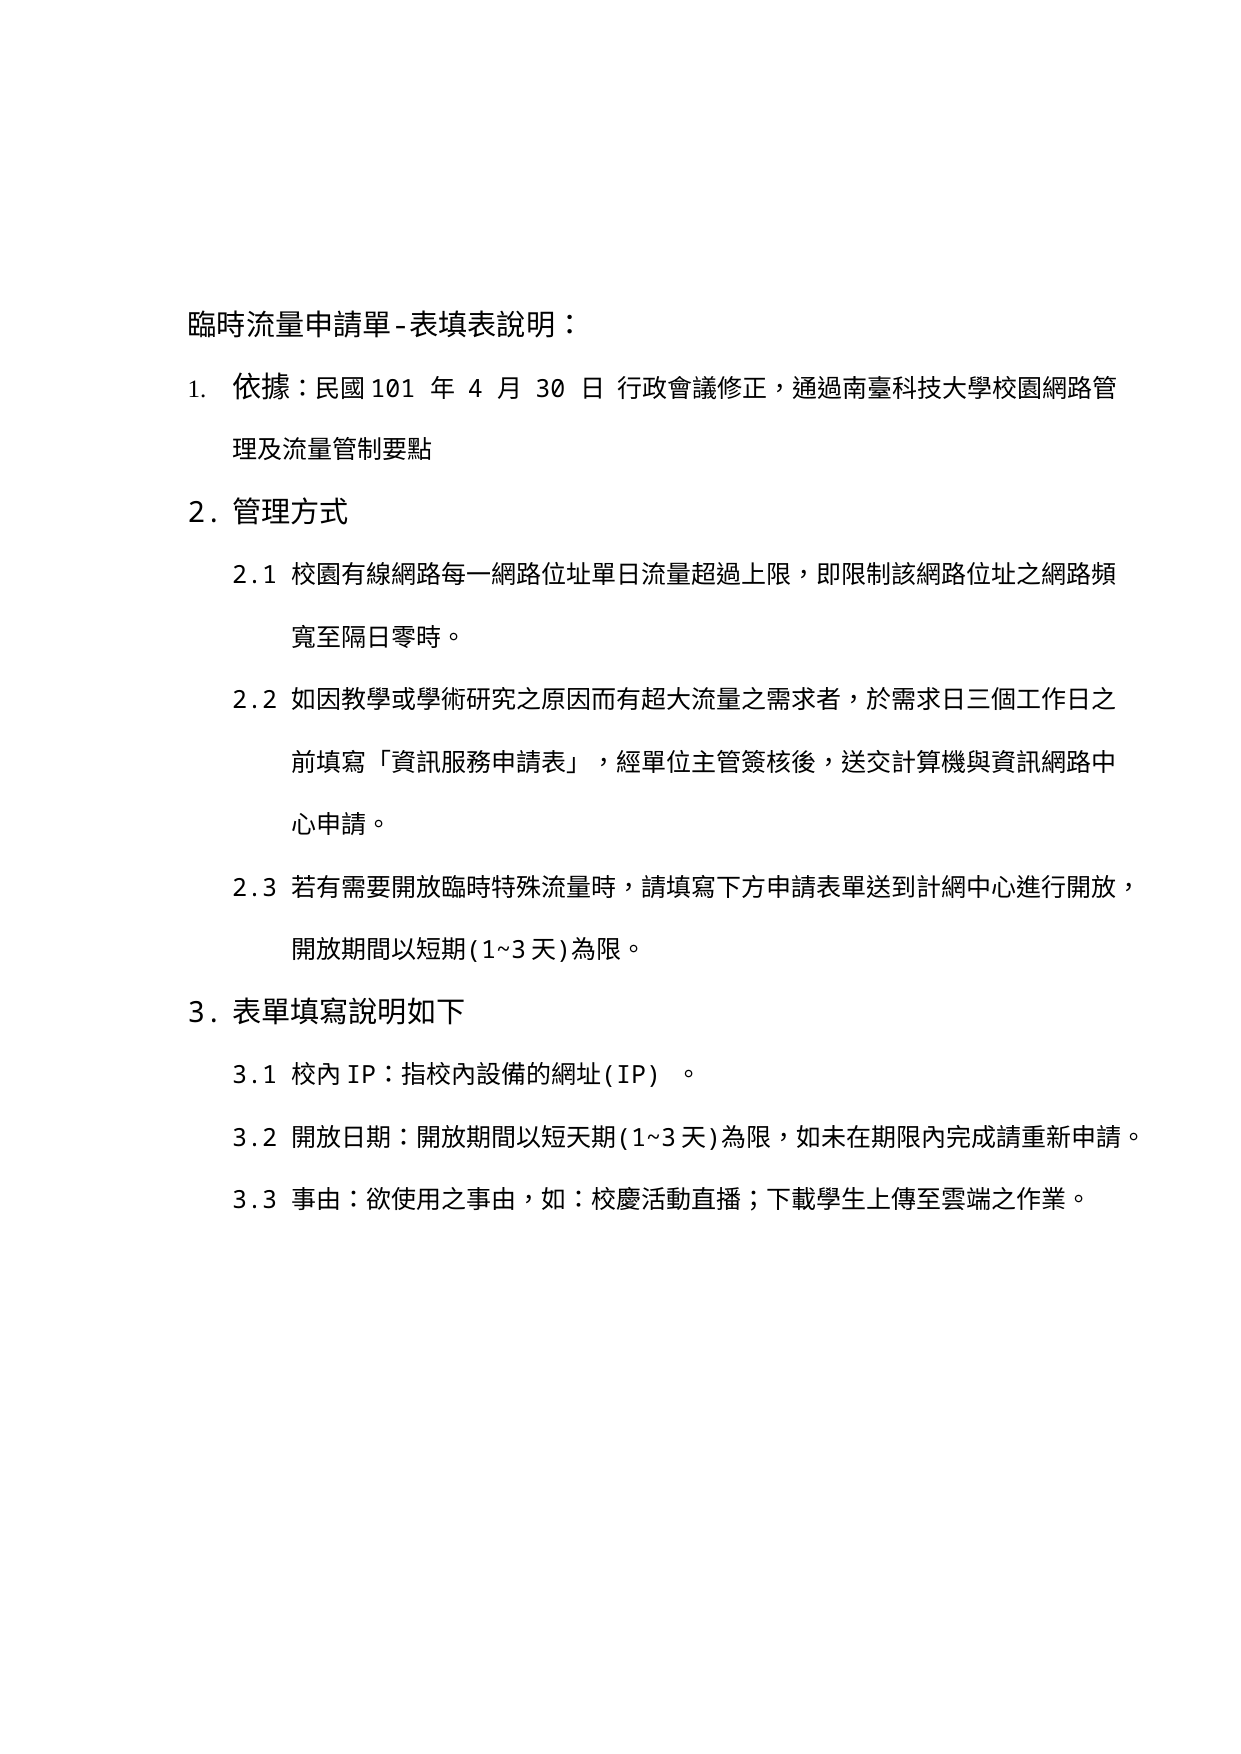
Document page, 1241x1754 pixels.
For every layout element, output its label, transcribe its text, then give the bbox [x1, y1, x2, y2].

list 依據：民國101 年 4 月 30 日 行政會議修正，通過南臺科技大學校園網路管理及流量管制要點 [187, 343, 1125, 468]
list 開放日期：開放期間以短天期(1~3天)為限，如未在期限內完成請重新申請。 [232, 1093, 1125, 1156]
list 校園有線網路每一網路位址單日流量超過上限，即限制該網路位址之網路頻寬至隔日零時。 [232, 531, 1125, 656]
list 表單填寫說明如下 [187, 968, 1125, 1031]
list 管理方式 [187, 468, 1125, 531]
list 如因教學或學術研究之原因而有超大流量之需求者，於需求日三個工作日之前填寫「資訊服務申請表」，經單位主管簽核後，送交計算機與資訊網路中心申請。 [232, 656, 1125, 843]
list 事由：欲使用之事由，如：校慶活動直播；下載學生上傳至雲端之作業。 [232, 1156, 1125, 1218]
list 校內IP：指校內設備的網址(IP) 。 [232, 1031, 1125, 1093]
text 臨時流量申請單-表填表說明： [187, 281, 1125, 343]
list 若有需要開放臨時特殊流量時，請填寫下方申請表單送到計網中心進行開放，開放期間以短期(1~3天)為限。 [232, 843, 1125, 968]
